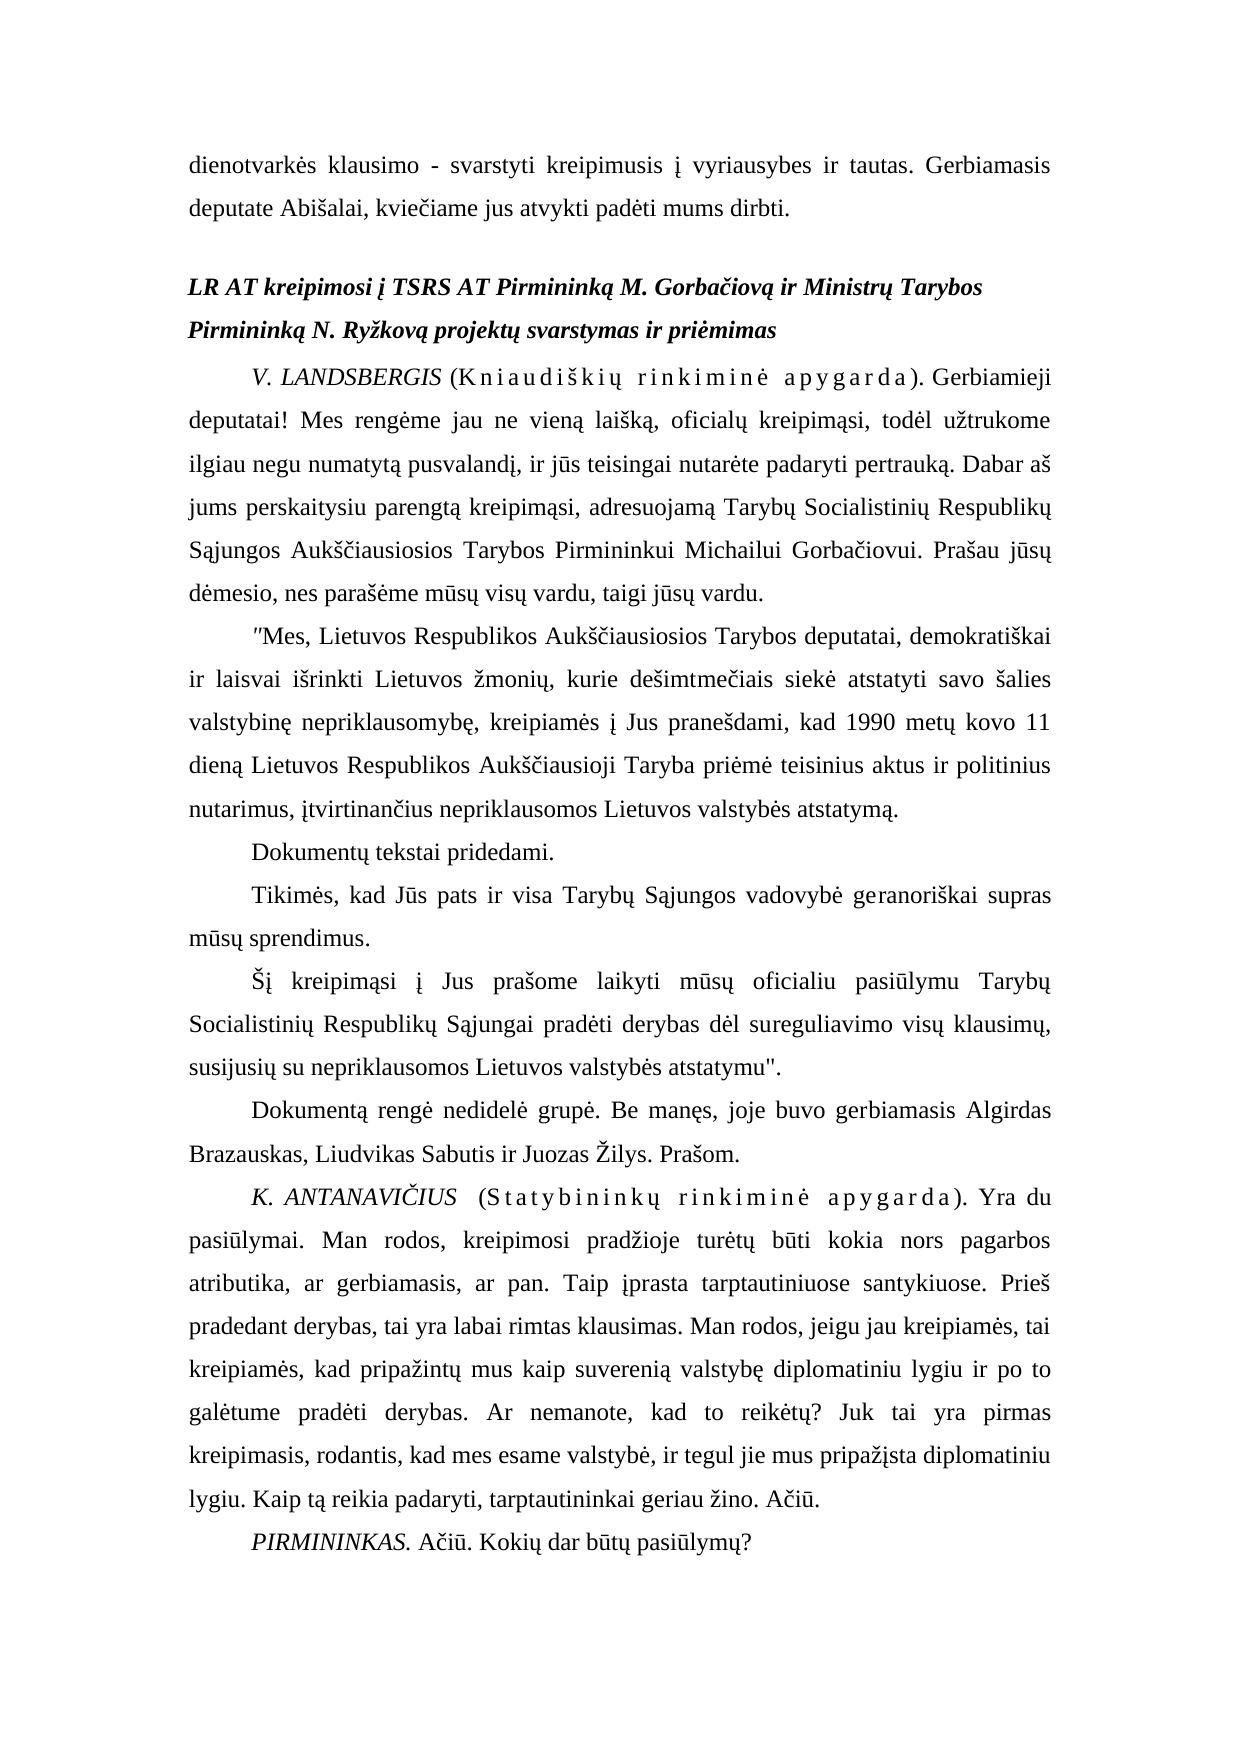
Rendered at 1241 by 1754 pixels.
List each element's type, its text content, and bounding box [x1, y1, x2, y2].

text Tikimės, kad Jūs pats ir visa Tarybų Sąjungos vadovybė ge­ranoriškai supras mūsų sprendimus. [189, 880, 1052, 952]
text V. Landsbergis (Kniaudiškių rinkiminė apygar­da). Gerbiamieji deputatai! Mes rengėme jau ne vieną laišką, oficialų kreipimąsi, todėl užtrukome ilgiau negu numatytą pus­valandį, ir jūs teisingai nutarėte padaryti pertrauką. Dabar aš jums perskaitysiu parengtą kreipimąsi, adresuojamą Tarybų So­cialistinių Respublikų Sąjungos Aukščiausiosios Tarybos Pirmi­ninkui Michailui Gorbačiovui. Prašau jūsų dėmesio, nes parašė­me mūsų visų vardu, taigi jūsų vardu. [189, 362, 1052, 607]
text dienotvarkės klausimo - svarstyti kreipimusis į vyriausybes ir tautas. Gerbiamasis deputate Abiša­lai, kviečiame jus atvykti padėti mums dirbti. [189, 150, 1052, 222]
subtitle LR AT kreipimosi į TSRS AT Pirmininką M. Gorbačiovą ir Ministrų Tarybos Pirmininką N. Ryžkovą projektų svarstymas ir priėmimas [187, 272, 1053, 343]
text Dokumentų tekstai pridedami. [189, 837, 1052, 866]
text Dokumentą rengė nedidelė grupė. Be manęs, joje buvo ger­biamasis Algirdas Brazauskas, Liudvikas Sabutis ir Juozas Žilys. Prašom. [189, 1096, 1052, 1167]
text Pirmininkas. Ačiū. Kokių dar būtų pasiūlymų? [189, 1527, 1052, 1556]
text K. Antanavičius (Statybininkų rinkiminė apygar­da). Yra du pasiūlymai. Man rodos, kreipimosi pradžioje turėtų būti kokia nors pagarbos atributika, ar gerbiamasis, ar pan. Taip įprasta tarptautiniuose santykiuose. Prieš pradedant derybas, tai yra labai rimtas klausimas. Man rodos, jeigu jau kreipiamės, tai kreipiamės, kad pripažintų mus kaip suverenią valstybę diplo­matiniu lygiu ir po to galėtume pradėti derybas. Ar nemanote, kad to reikėtų? Juk tai yra pirmas kreipimasis, rodantis, kad mes esame valstybė, ir tegul jie mus pripažįsta diplomatiniu lygiu. Kaip tą reikia padaryti, tarptautininkai geriau žino. Ačiū. [189, 1182, 1052, 1512]
text Šį kreipimąsi į Jus prašome laikyti mūsų oficialiu pasiūlymu Tarybų Socialistinių Respublikų Sąjungai pradėti derybas dėl su­reguliavimo visų klausimų, susijusių su nepriklausomos Lietuvos valstybės atstatymu". [189, 966, 1052, 1081]
text "Mes, Lietuvos Respublikos Aukščiausiosios Tarybos deputatai, demokratiškai ir laisvai išrinkti Lietuvos žmonių, kurie dešimt­mečiais siekė atstatyti savo šalies valstybinę nepriklausomybę, kreipiamės į Jus pranešdami, kad 1990 metų kovo 11 dieną Lie­tuvos Respublikos Aukščiausioji Taryba priėmė teisinius aktus ir politinius nutarimus, įtvirtinančius nepriklausomos Lietuvos vals­tybės atstatymą. [189, 621, 1052, 822]
